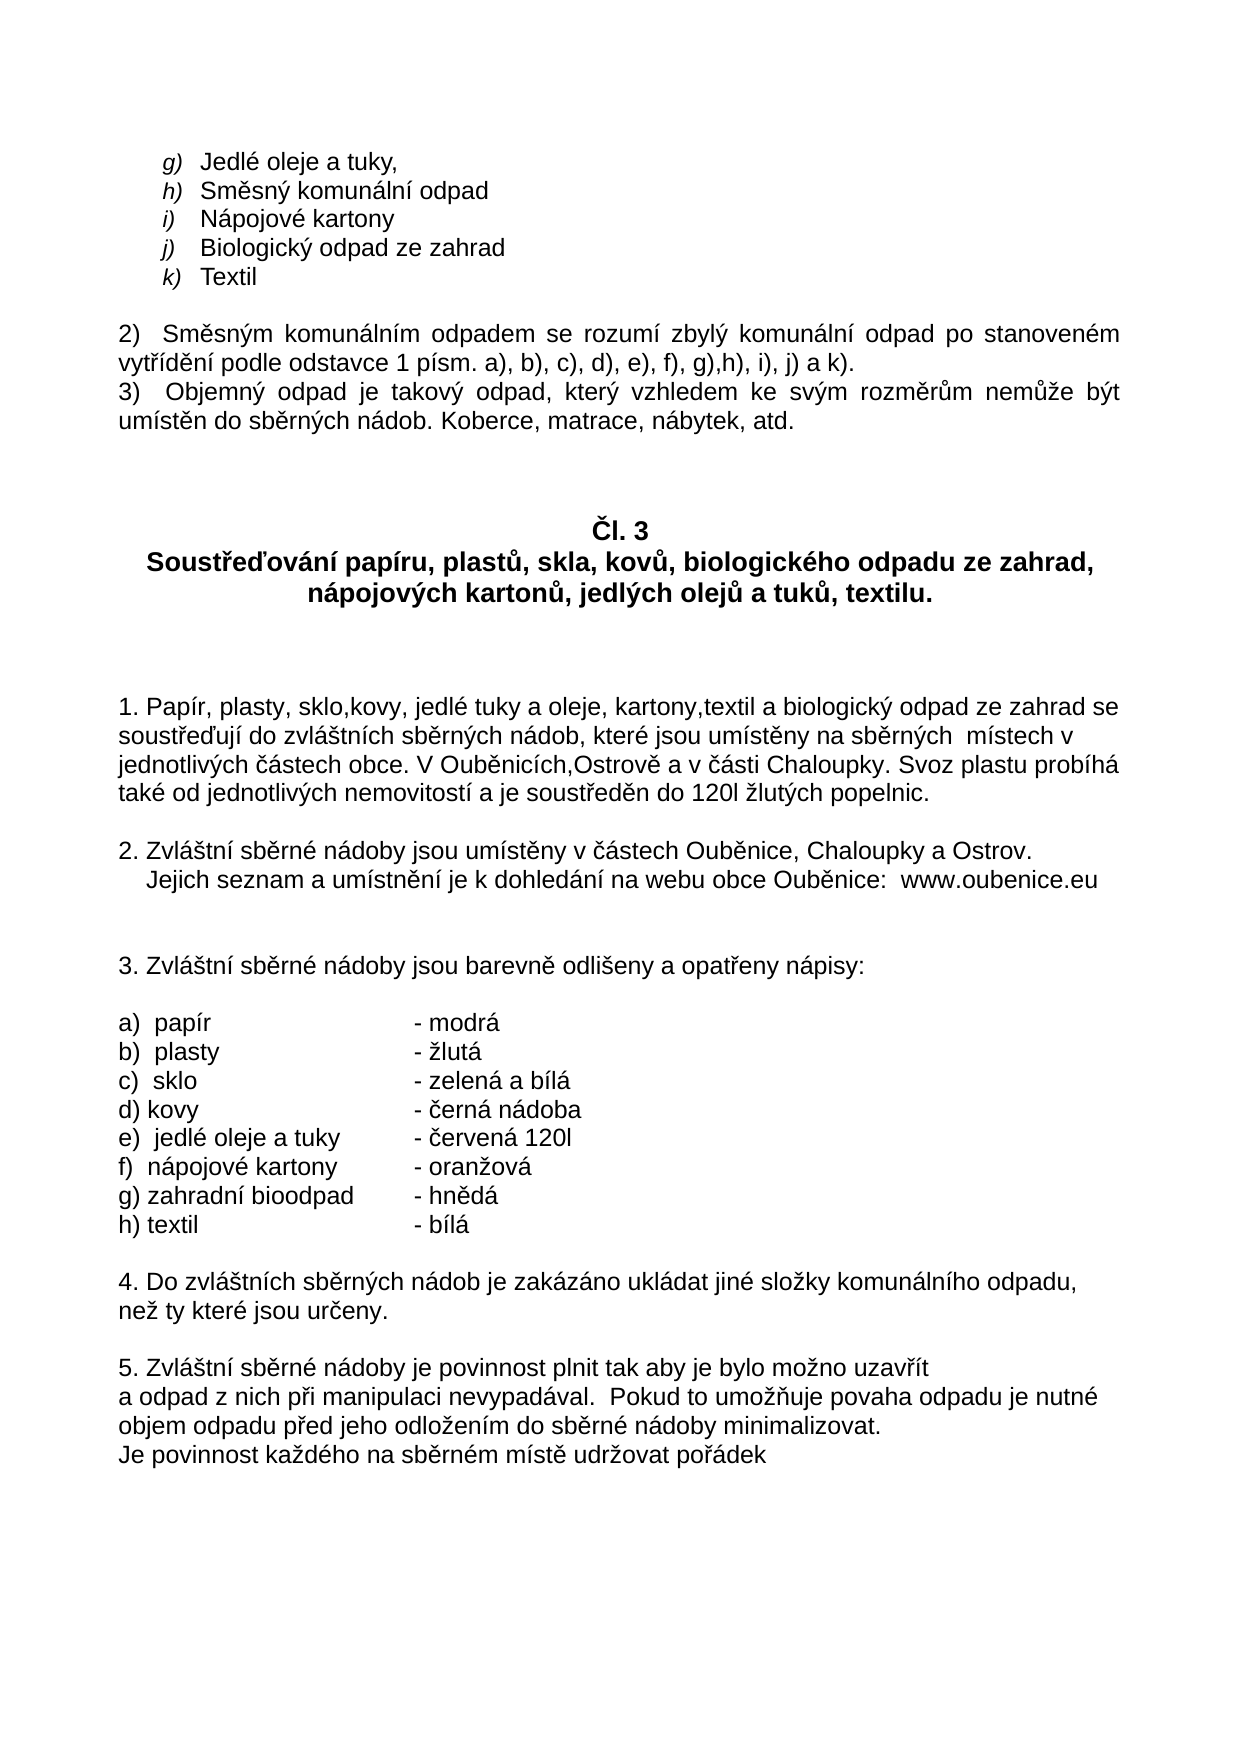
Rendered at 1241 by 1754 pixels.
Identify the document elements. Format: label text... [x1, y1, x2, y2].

text b) plasty - žlutá [118, 1037, 1122, 1066]
text c) sklo - zelená a bílá [118, 1066, 1122, 1095]
text d) kovy - černá nádoba [118, 1095, 1122, 1123]
text Je povinnost každého na sběrném místě udržovat pořádek [118, 1440, 1122, 1468]
text 2) Směsným komunálním odpadem se rozumí zbylý komunální odpad po stanoveném vytřídění podle odstavce 1 písm. a), b), c), d), e), f), g),h), i), j) a k). [118, 319, 1122, 377]
text f) nápojové kartony - oranžová [118, 1152, 1122, 1181]
text 2. Zvláštní sběrné nádoby jsou umístěny v částech Ouběnice, Chaloupky a Ostrov. [118, 836, 1122, 865]
text g) zahradní bioodpad - hnědá [118, 1181, 1122, 1210]
text 1. Papír, plasty, sklo,kovy, jedlé tuky a oleje, kartony,textil a biologický odpad ze zahrad se soustřeďují do zvláštních sběrných nádob, které jsou umístěny na sběrných místech v [118, 692, 1122, 750]
text 5. Zvláštní sběrné nádoby je povinnost plnit tak aby je bylo možno uzavřít [118, 1353, 1122, 1382]
text h) textil - bílá [118, 1210, 1122, 1238]
text a) papír - modrá [118, 1008, 1122, 1037]
text e) jedlé oleje a tuky - červená 120l [118, 1123, 1122, 1152]
text Jejich seznam a umístnění je k dohledání na webu obce Ouběnice: www.oubenice.eu [118, 865, 1122, 893]
list Nápojové kartony [162, 204, 1122, 233]
text objem odpadu před jeho odložením do sběrné nádoby minimalizovat. [118, 1411, 1122, 1440]
text 3. Zvláštní sběrné nádoby jsou barevně odlišeny a opatřeny nápisy: [118, 951, 1122, 980]
text 4. Do zvláštních sběrných nádob je zakázáno ukládat jiné složky komunálního odpadu, než ty které jsou určeny. [118, 1267, 1122, 1325]
list Textil [162, 262, 1122, 291]
text a odpad z nich při manipulaci nevypadával. Pokud to umožňuje povaha odpadu je nutné [118, 1382, 1122, 1411]
list Směsný komunální odpad [162, 176, 1122, 204]
text Čl. 3 [118, 514, 1122, 546]
list Biologický odpad ze zahrad [162, 233, 1122, 262]
subtitle Soustřeďování papíru, plastů, skla, kovů, biologického odpadu ze zahrad, nápojových kartonů, jedlých olejů a tuků, textilu. [118, 546, 1122, 608]
text 3) Objemný odpad je takový odpad, který vzhledem ke svým rozměrům nemůže být umístěn do sběrných nádob. Koberce, matrace, nábytek, atd. [118, 377, 1122, 434]
text jednotlivých částech obce. V Ouběnicích,Ostrově a v části Chaloupky. Svoz plastu probíhá také od jednotlivých nemovitostí a je soustředěn do 120l žlutých popelnic. [118, 750, 1122, 807]
list Jedlé oleje a tuky, [162, 147, 1122, 176]
